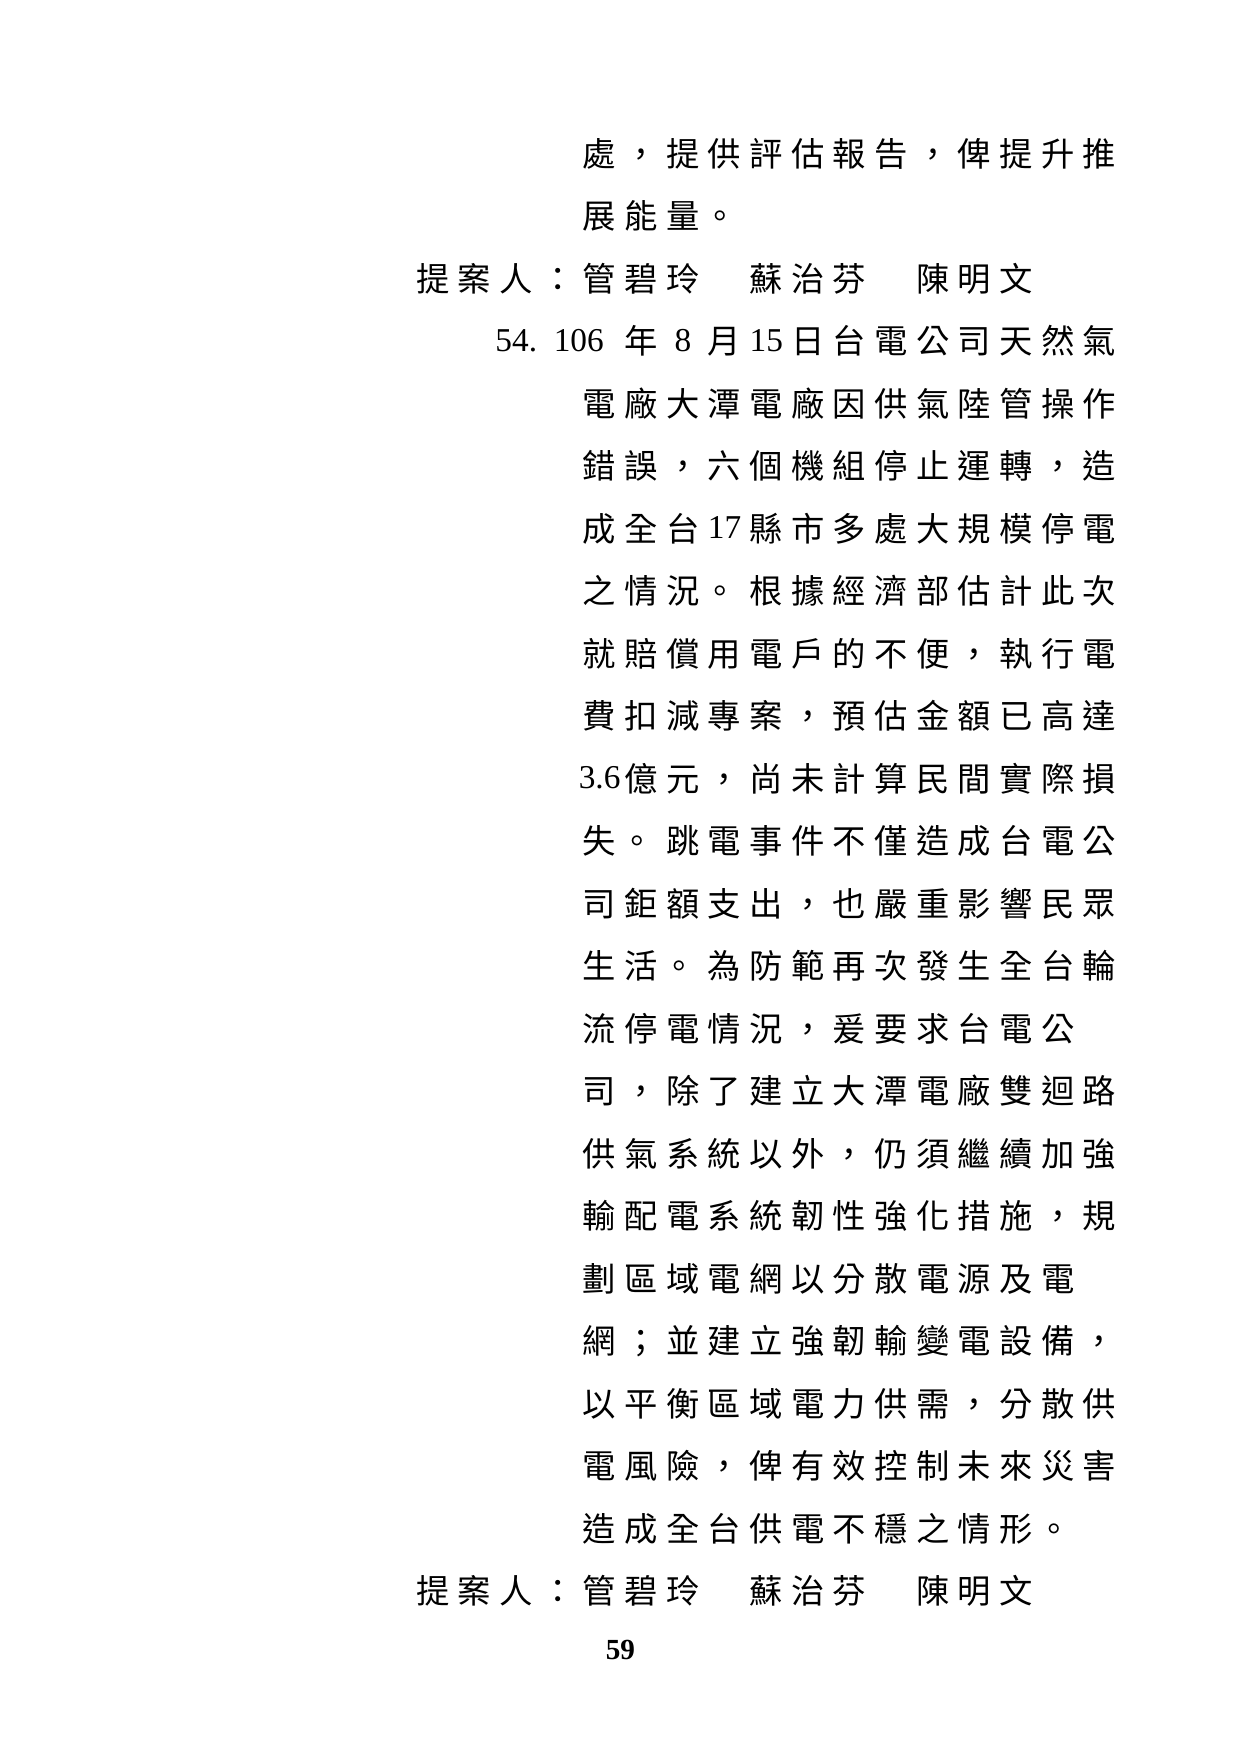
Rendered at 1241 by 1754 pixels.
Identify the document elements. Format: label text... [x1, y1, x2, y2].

text 提案人：管碧玲 蘇治芬 陳明文 [397, 235, 1120, 298]
list 處，提供評估報告，俾提升推展能量。 [462, 110, 1120, 235]
list 106年8月15日台電公司天然氣電廠大潭電廠因供氣陸管操作錯誤，六個機組停止運轉，造成全台17縣市多處大規模停電之情況。根據經濟部估計此次就賠償用電戶的不便，執行電費扣減專案，預估金額已高達3.6億元，尚未計算民間實際損失。跳電事件不僅造成台電公司鉅額支出，也嚴重影響民眾生活。為防範再次發生全台輪流停電情況，爰要求台電公司，除了建立大潭電廠雙迴路供氣系統以外，仍須繼續加強輸配電系統韌性強化措施，規劃區域電網以分散電源及電網；並建立強韌輸變電設備，以平衡區域電力供需，分散供電風險，俾有效控制未來災害造成全台供電不穩之情形。 [462, 298, 1120, 1548]
text 提案人：管碧玲 蘇治芬 陳明文 [397, 1548, 1120, 1610]
